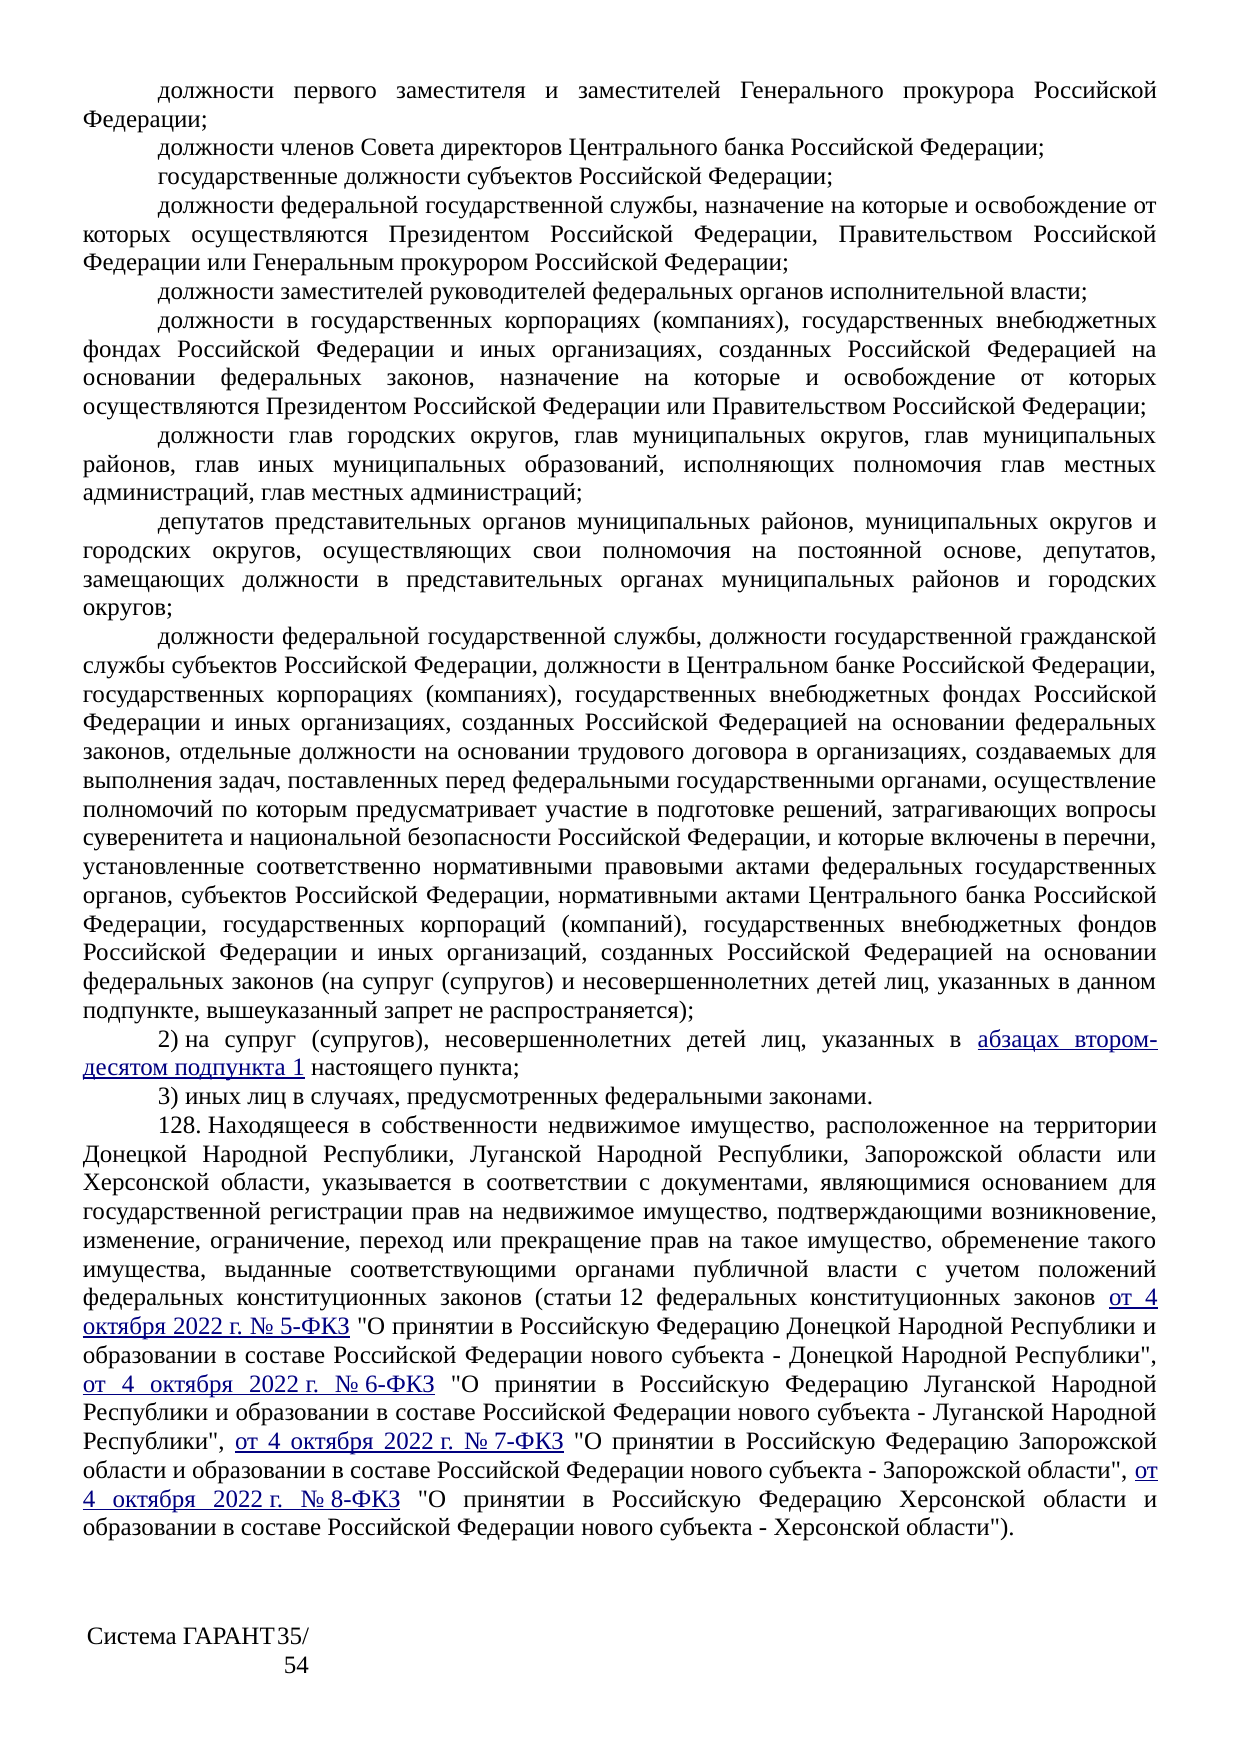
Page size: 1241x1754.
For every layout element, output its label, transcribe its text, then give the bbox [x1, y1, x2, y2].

text 128. Находящееся в собственности недвижимое имущество, расположенное на территории Донецкой Народной Республики, Луганской Народной Республики, Запорожской области или Херсонской области, указывается в соответствии с документами, являющимися основанием для государственной регистрации прав на недвижимое имущество, подтверждающими возникновение, изменение, ограничение, переход или прекращение прав на такое имущество, обременение такого имущества, выданные соответствующими органами публичной власти с учетом положений федеральных конституционных законов (статьи 12 федеральных конституционных законов от 4 октября 2022 г. № 5-ФКЗ "О принятии в Российскую Федерацию Донецкой Народной Республики и образовании в составе Российской Федерации нового субъекта - Донецкой Народной Республики", от 4 октября 2022 г. № 6-ФКЗ "О принятии в Российскую Федерацию Луганской Народной Республики и образовании в составе Российской Федерации нового субъекта - Луганской Народной Республики", от 4 октября 2022 г. № 7-ФКЗ "О принятии в Российскую Федерацию Запорожской области и образовании в составе Российской Федерации нового субъекта - Запорожской области", от 4 октября 2022 г. № 8-ФКЗ "О принятии в Российскую Федерацию Херсонской области и образовании в составе Российской Федерации нового субъекта - Херсонской области"). [83, 1110, 1157, 1541]
text должности заместителей руководителей федеральных органов исполнительной власти; [83, 276, 1157, 305]
text должности федеральной государственной службы, должности государственной гражданской службы субъектов Российской Федерации, должности в Центральном банке Российской Федерации, государственных корпорациях (компаниях), государственных внебюджетных фондах Российской Федерации и иных организациях, созданных Российской Федерацией на основании федеральных законов, отдельные должности на основании трудового договора в организациях, создаваемых для выполнения задач, поставленных перед федеральными государственными органами, осуществление полномочий по которым предусматривает участие в подготовке решений, затрагивающих вопросы суверенитета и национальной безопасности Российской Федерации, и которые включены в перечни, установленные соответственно нормативными правовыми актами федеральных государственных органов, субъектов Российской Федерации, нормативными актами Центрального банка Российской Федерации, государственных корпораций (компаний), государственных внебюджетных фондов Российской Федерации и иных организаций, созданных Российской Федерацией на основании федеральных законов (на супруг (супругов) и несовершеннолетних детей лиц, указанных в данном подпункте, вышеуказанный запрет не распространяется); [83, 621, 1157, 1024]
text государственные должности субъектов Российской Федерации; [83, 161, 1157, 190]
text депутатов представительных органов муниципальных районов, муниципальных округов и городских округов, осуществляющих свои полномочия на постоянной основе, депутатов, замещающих должности в представительных органах муниципальных районов и городских округов; [83, 506, 1157, 621]
text 2) на супруг (супругов), несовершеннолетних детей лиц, указанных в абзацах втором-десятом подпункта 1 настоящего пункта; [83, 1024, 1157, 1081]
text должности глав городских округов, глав муниципальных округов, глав муниципальных районов, глав иных муниципальных образований, исполняющих полномочия глав местных администраций, глав местных администраций; [83, 420, 1157, 506]
text должности в государственных корпорациях (компаниях), государственных внебюджетных фондах Российской Федерации и иных организациях, созданных Российской Федерацией на основании федеральных законов, назначение на которые и освобождение от которых осуществляются Президентом Российской Федерации или Правительством Российской Федерации; [83, 305, 1157, 420]
text должности членов Совета директоров Центрального банка Российской Федерации; [83, 132, 1157, 161]
text должности первого заместителя и заместителей Генерального прокурора Российской Федерации; [83, 75, 1157, 132]
text должности федеральной государственной службы, назначение на которые и освобождение от которых осуществляются Президентом Российской Федерации, Правительством Российской Федерации или Генеральным прокурором Российской Федерации; [83, 190, 1157, 276]
text 3) иных лиц в случаях, предусмотренных федеральными законами. [83, 1081, 1157, 1110]
